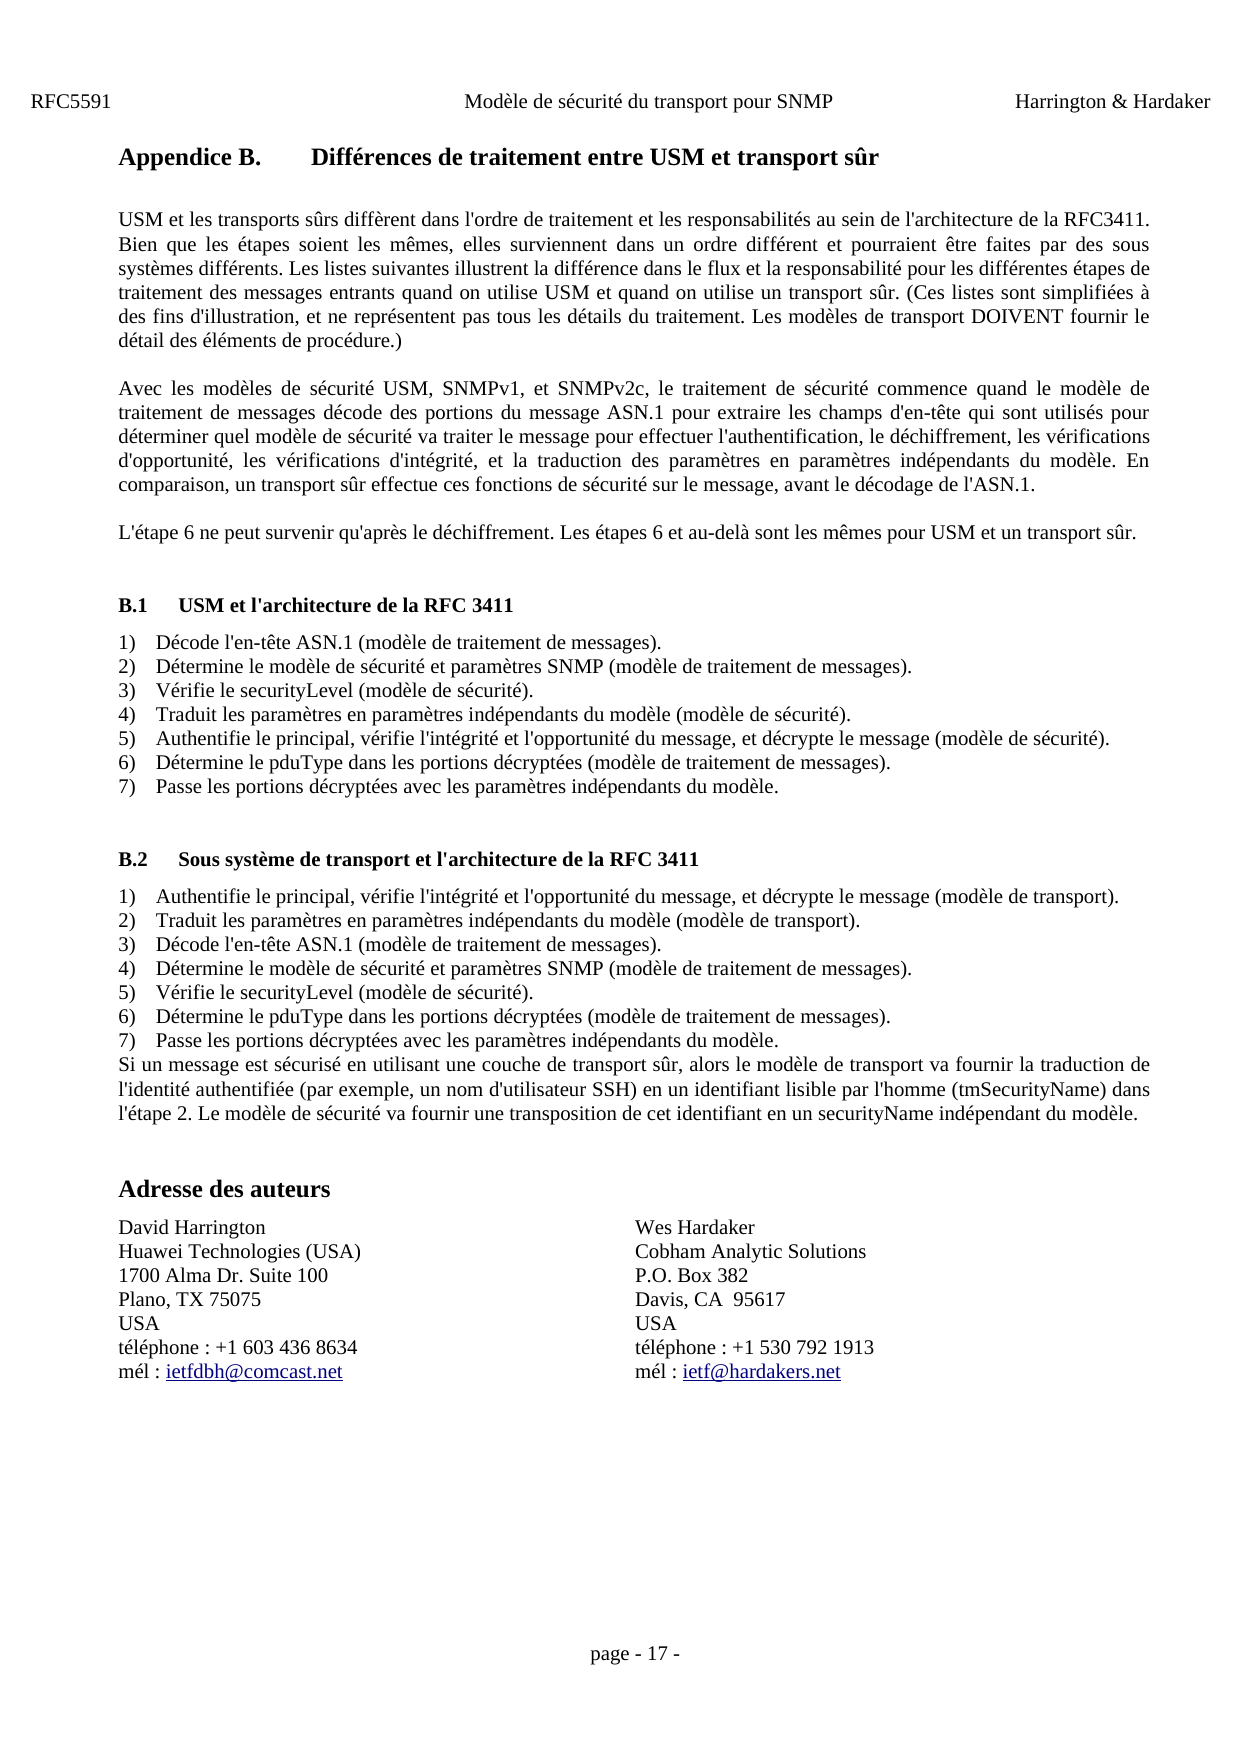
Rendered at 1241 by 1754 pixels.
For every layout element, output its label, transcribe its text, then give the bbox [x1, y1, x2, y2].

text 1) Décode l'en-tête ASN.1 (modèle de traitement de messages). [118, 630, 1152, 654]
table_cell USA [635, 1311, 1152, 1335]
subtitle B.1 USM et l'architecture de la RFC 3411 [118, 593, 1152, 617]
table_cell USA [118, 1311, 635, 1335]
table_header David Harrington [118, 1215, 635, 1239]
table_cell Huawei Technologies (USA) [118, 1239, 635, 1263]
text USM et les transports sûrs diffèrent dans l'ordre de traitement et les responsabilités au sein de l'architecture de la RFC3411. Bien que les étapes soient les mêmes, elles surviennent dans un ordre différent et pourraient être faites par des sous systèmes différents. Les listes suivantes illustrent la différence dans le flux et la responsabilité pour les différentes étapes de traitement des messages entrants quand on utilise USM et quand on utilise un transport sûr. (Ces listes sont simplifiées à des fins d'illustration, et ne représentent pas tous les détails du traitement. Les modèles de transport DOIVENT fournir le détail des éléments de procédure.) [118, 207, 1152, 352]
text Avec les modèles de sécurité USM, SNMPv1, et SNMPv2c, le traitement de sécurité commence quand le modèle de traitement de messages décode des portions du message ASN.1 pour extraire les champs d'en-tête qui sont utilisés pour déterminer quel modèle de sécurité va traiter le message pour effectuer l'authentification, le déchiffrement, les vérifications d'opportunité, les vérifications d'intégrité, et la traduction des paramètres en paramètres indépendants du modèle. En comparaison, un transport sûr effectue ces fonctions de sécurité sur le message, avant le décodage de l'ASN.1. [118, 376, 1152, 496]
table_header Wes Hardaker [635, 1215, 1152, 1239]
table_cell mél : ietfdbh@comcast.net [118, 1359, 635, 1383]
table_cell 1700 Alma Dr. Suite 100 [118, 1263, 635, 1287]
subtitle Appendice B. Différences de traitement entre USM et transport sûr [118, 142, 1152, 171]
text 2) Traduit les paramètres en paramètres indépendants du modèle (modèle de transport). [118, 908, 1152, 932]
subtitle B.2 Sous système de transport et l'architecture de la RFC 3411 [118, 847, 1152, 871]
text 4) Détermine le modèle de sécurité et paramètres SNMP (modèle de traitement de messages). [118, 956, 1152, 980]
table_cell Cobham Analytic Solutions [635, 1239, 1152, 1263]
text 5) Authentifie le principal, vérifie l'intégrité et l'opportunité du message, et décrypte le message (modèle de sécurité). [118, 726, 1152, 750]
text 1) Authentifie le principal, vérifie l'intégrité et l'opportunité du message, et décrypte le message (modèle de transport). [118, 884, 1152, 908]
table_cell téléphone : +1 603 436 8634 [118, 1335, 635, 1359]
table_cell téléphone : +1 530 792 1913 [635, 1335, 1152, 1359]
text 7) Passe les portions décryptées avec les paramètres indépendants du modèle. [118, 1028, 1152, 1052]
table_cell mél : ietf@hardakers.net [635, 1359, 1152, 1383]
text Si un message est sécurisé en utilisant une couche de transport sûr, alors le modèle de transport va fournir la traduction de l'identité authentifiée (par exemple, un nom d'utilisateur SSH) en un identifiant lisible par l'homme (tmSecurityName) dans l'étape 2. Le modèle de sécurité va fournir une transposition de cet identifiant en un securityName indépendant du modèle. [118, 1052, 1152, 1124]
text 4) Traduit les paramètres en paramètres indépendants du modèle (modèle de sécurité). [118, 702, 1152, 726]
text 7) Passe les portions décryptées avec les paramètres indépendants du modèle. [118, 774, 1152, 798]
text 3) Décode l'en-tête ASN.1 (modèle de traitement de messages). [118, 932, 1152, 956]
text 5) Vérifie le securityLevel (modèle de sécurité). [118, 980, 1152, 1004]
subtitle Adresse des auteurs [118, 1174, 1152, 1202]
text L'étape 6 ne peut survenir qu'après le déchiffrement. Les étapes 6 et au-delà sont les mêmes pour USM et un transport sûr. [118, 520, 1152, 544]
text 3) Vérifie le securityLevel (modèle de sécurité). [118, 678, 1152, 702]
text 2) Détermine le modèle de sécurité et paramètres SNMP (modèle de traitement de messages). [118, 654, 1152, 678]
text 6) Détermine le pduType dans les portions décryptées (modèle de traitement de messages). [118, 1004, 1152, 1028]
table_cell Davis, CA 95617 [635, 1287, 1152, 1311]
table_cell P.O. Box 382 [635, 1263, 1152, 1287]
table_cell Plano, TX 75075 [118, 1287, 635, 1311]
text 6) Détermine le pduType dans les portions décryptées (modèle de traitement de messages). [118, 750, 1152, 774]
